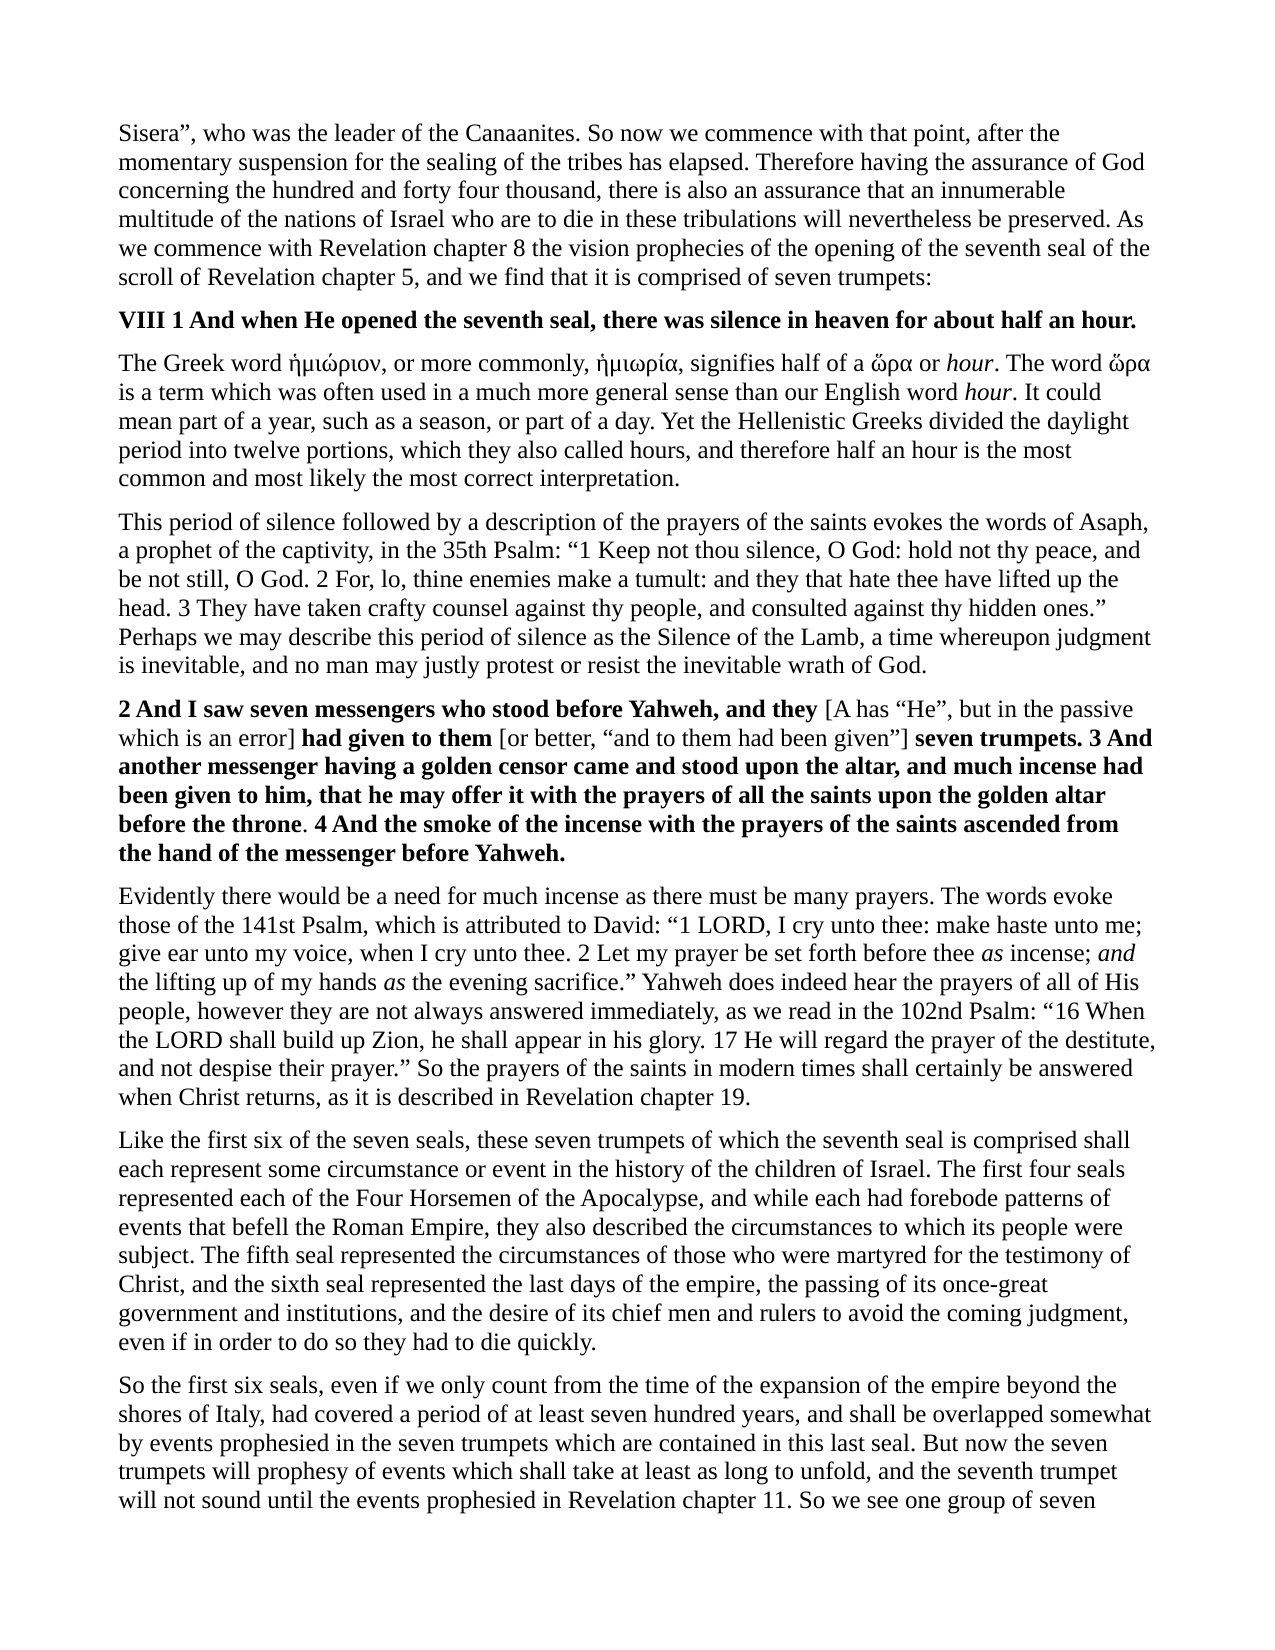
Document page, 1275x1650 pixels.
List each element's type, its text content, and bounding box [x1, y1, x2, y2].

text Like the first six of the seven seals, these seven trumpets of which the seventh seal is comprised shall each represent some circumstance or event in the history of the children of Israel. The first four seals represented each of the Four Horsemen of the Apocalypse, and while each had forebode patterns of events that befell the Roman Empire, they also described the circumstances to which its people were subject. The fifth seal represented the circumstances of those who were martyred for the testimony of Christ, and the sixth seal represented the last days of the empire, the passing of its once-great government and institutions, and the desire of its chief men and rulers to avoid the coming judgment, even if in order to do so they had to die quickly. [118, 1126, 1157, 1356]
text So the first six seals, even if we only count from the time of the expansion of the empire beyond the shores of Italy, had covered a period of at least seven hundred years, and shall be overlapped somewhat by events prophesied in the seven trumpets which are contained in this last seal. But now the seven trumpets will prophesy of events which shall take at least as long to unfold, and the seventh trumpet will not sound until the events prophesied in Revelation chapter 11. So we see one group of seven [118, 1370, 1157, 1514]
text Evidently there would be a need for much incense as there must be many prayers. The words evoke those of the 141st Psalm, which is attributed to David: “1 LORD, I cry unto thee: make haste unto me; give ear unto my voice, when I cry unto thee. 2 Let my prayer be set forth before thee as incense; and the lifting up of my hands as the evening sacrifice.” Yahweh does indeed hear the prayers of all of His people, however they are not always answered immediately, as we read in the 102nd Psalm: “16 When the LORD shall build up Zion, he shall appear in his glory. 17 He will regard the prayer of the destitute, and not despise their prayer.” So the prayers of the saints in modern times shall certainly be answered when Christ returns, as it is described in Revelation chapter 19. [118, 881, 1157, 1111]
text 2 And I saw seven messengers who stood before Yahweh, and they [A has “He”, but in the passive which is an error] had given to them [or better, “and to them had been given”] seven trumpets. 3 And another messenger having a golden censor came and stood upon the altar, and much incense had been given to him, that he may offer it with the prayers of all the saints upon the golden altar before the throne. 4 And the smoke of the incense with the prayers of the saints ascended from the hand of the messenger before Yahweh. [118, 694, 1157, 866]
text This period of silence followed by a description of the prayers of the saints evokes the words of Asaph, a prophet of the captivity, in the 35th Psalm: “1 Keep not thou silence, O God: hold not thy peace, and be not still, O God. 2 For, lo, thine enemies make a tumult: and they that hate thee have lifted up the head. 3 They have taken crafty counsel against thy people, and consulted against thy hidden ones.” Perhaps we may describe this period of silence as the Silence of the Lamb, a time whereupon judgment is inevitable, and no man may justly protest or resist the inevitable wrath of God. [118, 507, 1157, 679]
text Sisera”, who was the leader of the Canaanites. So now we commence with that point, after the momentary suspension for the sealing of the tribes has elapsed. Therefore having the assurance of God concerning the hundred and forty four thousand, there is also an assurance that an innumerable multitude of the nations of Israel who are to die in these tribulations will nevertheless be preserved. As we commence with Revelation chapter 8 the vision prophecies of the opening of the seventh seal of the scroll of Revelation chapter 5, and we find that it is comprised of seven trumpets: [118, 118, 1157, 291]
text VIII 1 And when He opened the seventh seal, there was silence in heaven for about half an hour. [118, 305, 1157, 334]
text The Greek word ἡμιώριον, or more commonly, ἡμιωρία, signifies half of a ὥρα or hour. The word ὥρα is a term which was often used in a much more general sense than our English word hour. It could mean part of a year, such as a season, or part of a day. Yet the Hellenistic Greeks divided the daylight period into twelve portions, which they also called hours, and therefore half an hour is the most common and most likely the most correct interpretation. [118, 348, 1157, 492]
